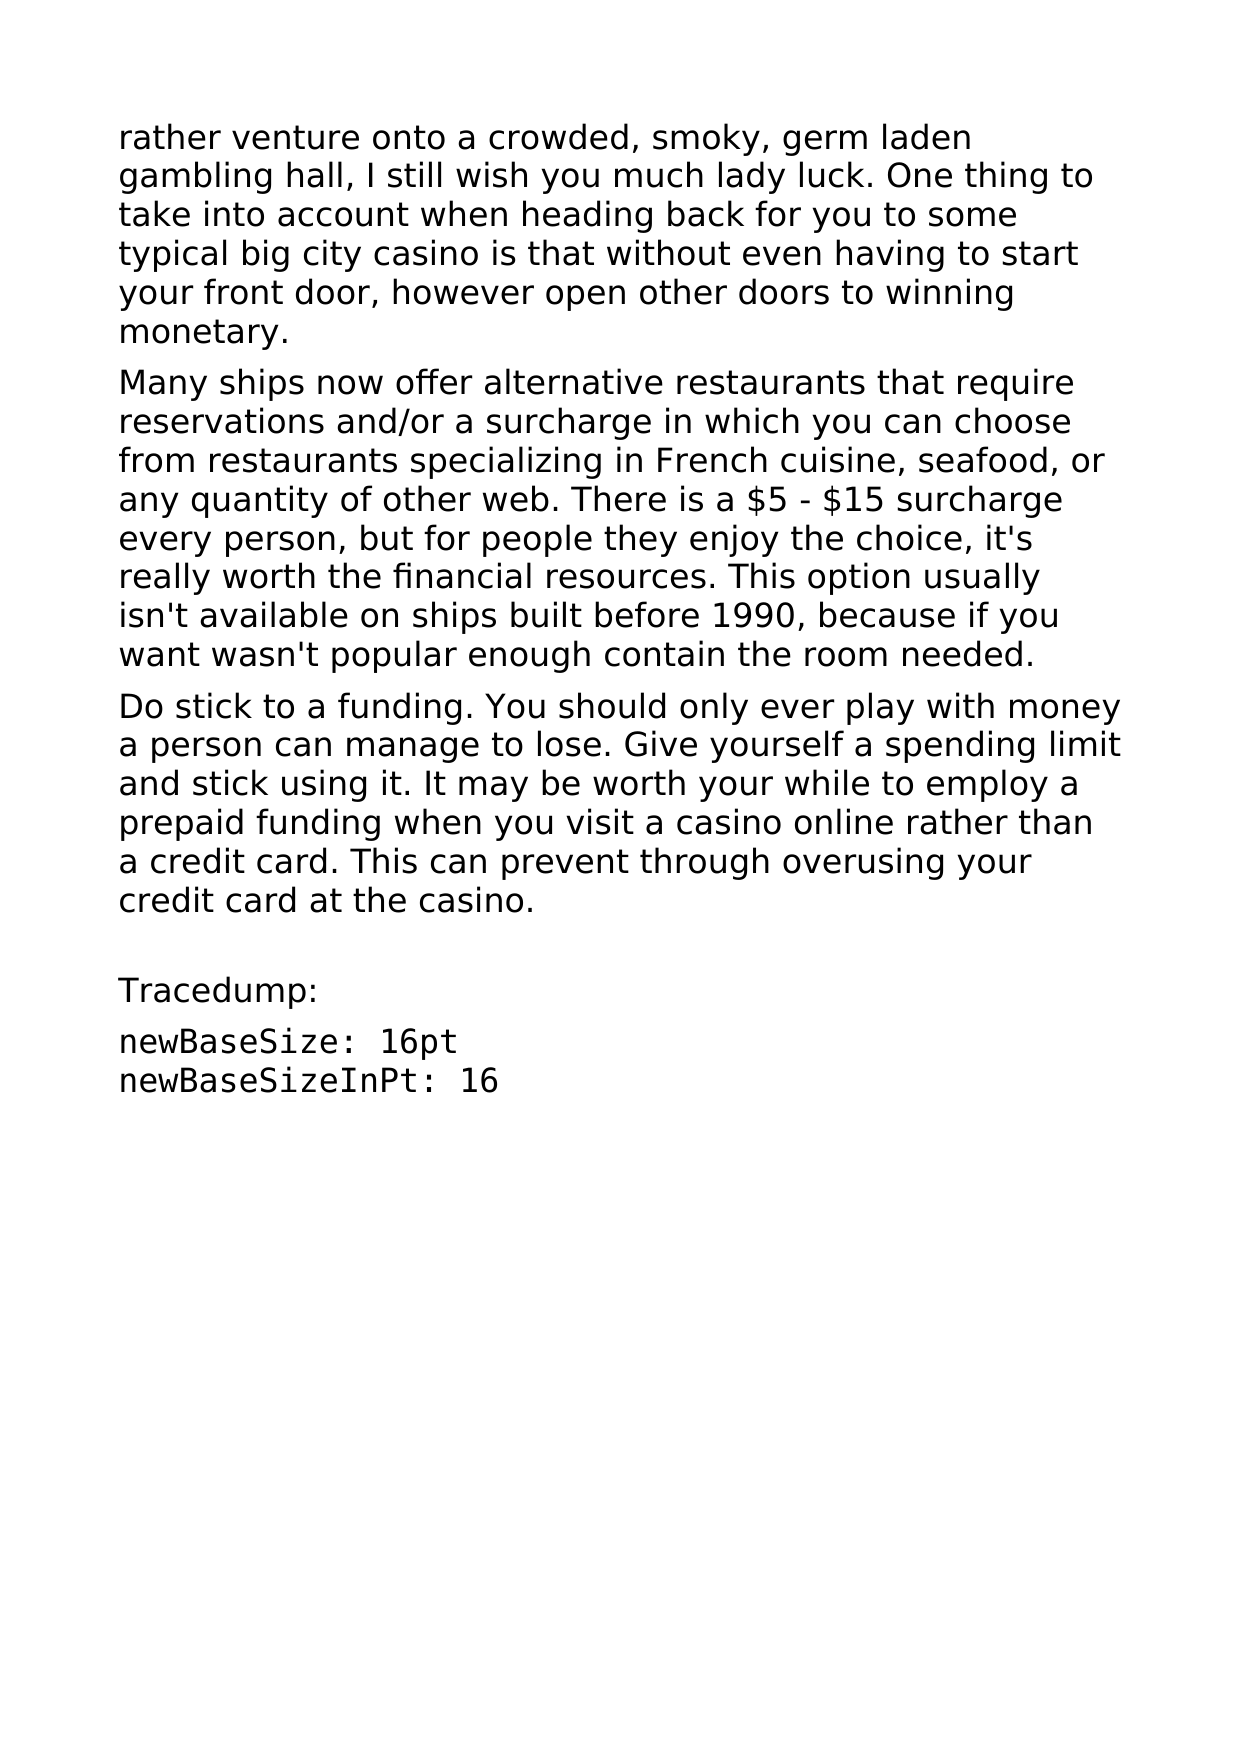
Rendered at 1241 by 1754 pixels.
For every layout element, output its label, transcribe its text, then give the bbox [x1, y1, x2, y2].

text rather venture onto a crowded, smoky, germ laden gambling hall, I still wish you much lady luck. One thing to take into account when heading back for you to some typical big city casino is that without even having to start your front door, however open other doors to winning monetary. [118, 118, 1122, 351]
text Many ships now offer alternative restaurants that require reservations and/or a surcharge in which you can choose from restaurants specializing in French cuisine, seafood, or any quantity of other web. There is a $5 - $15 surcharge every person, but for people they enjoy the choice, it's really worth the financial resources. This option usually isn't available on ships built before 1990, because if you want wasn't popular enough contain the room needed. [118, 364, 1122, 674]
text Do stick to a funding. You should only ever play with money a person can manage to lose. Give yourself a spending limit and stick using it. It may be worth your while to employ a prepaid funding when you visit a casino online rather than a credit card. This can prevent through overusing your credit card at the casino. [118, 687, 1122, 920]
text newBaseSize: 16pt newBaseSizeInPt: 16 [118, 1023, 1122, 1101]
text Tracedump: [118, 933, 1122, 1010]
